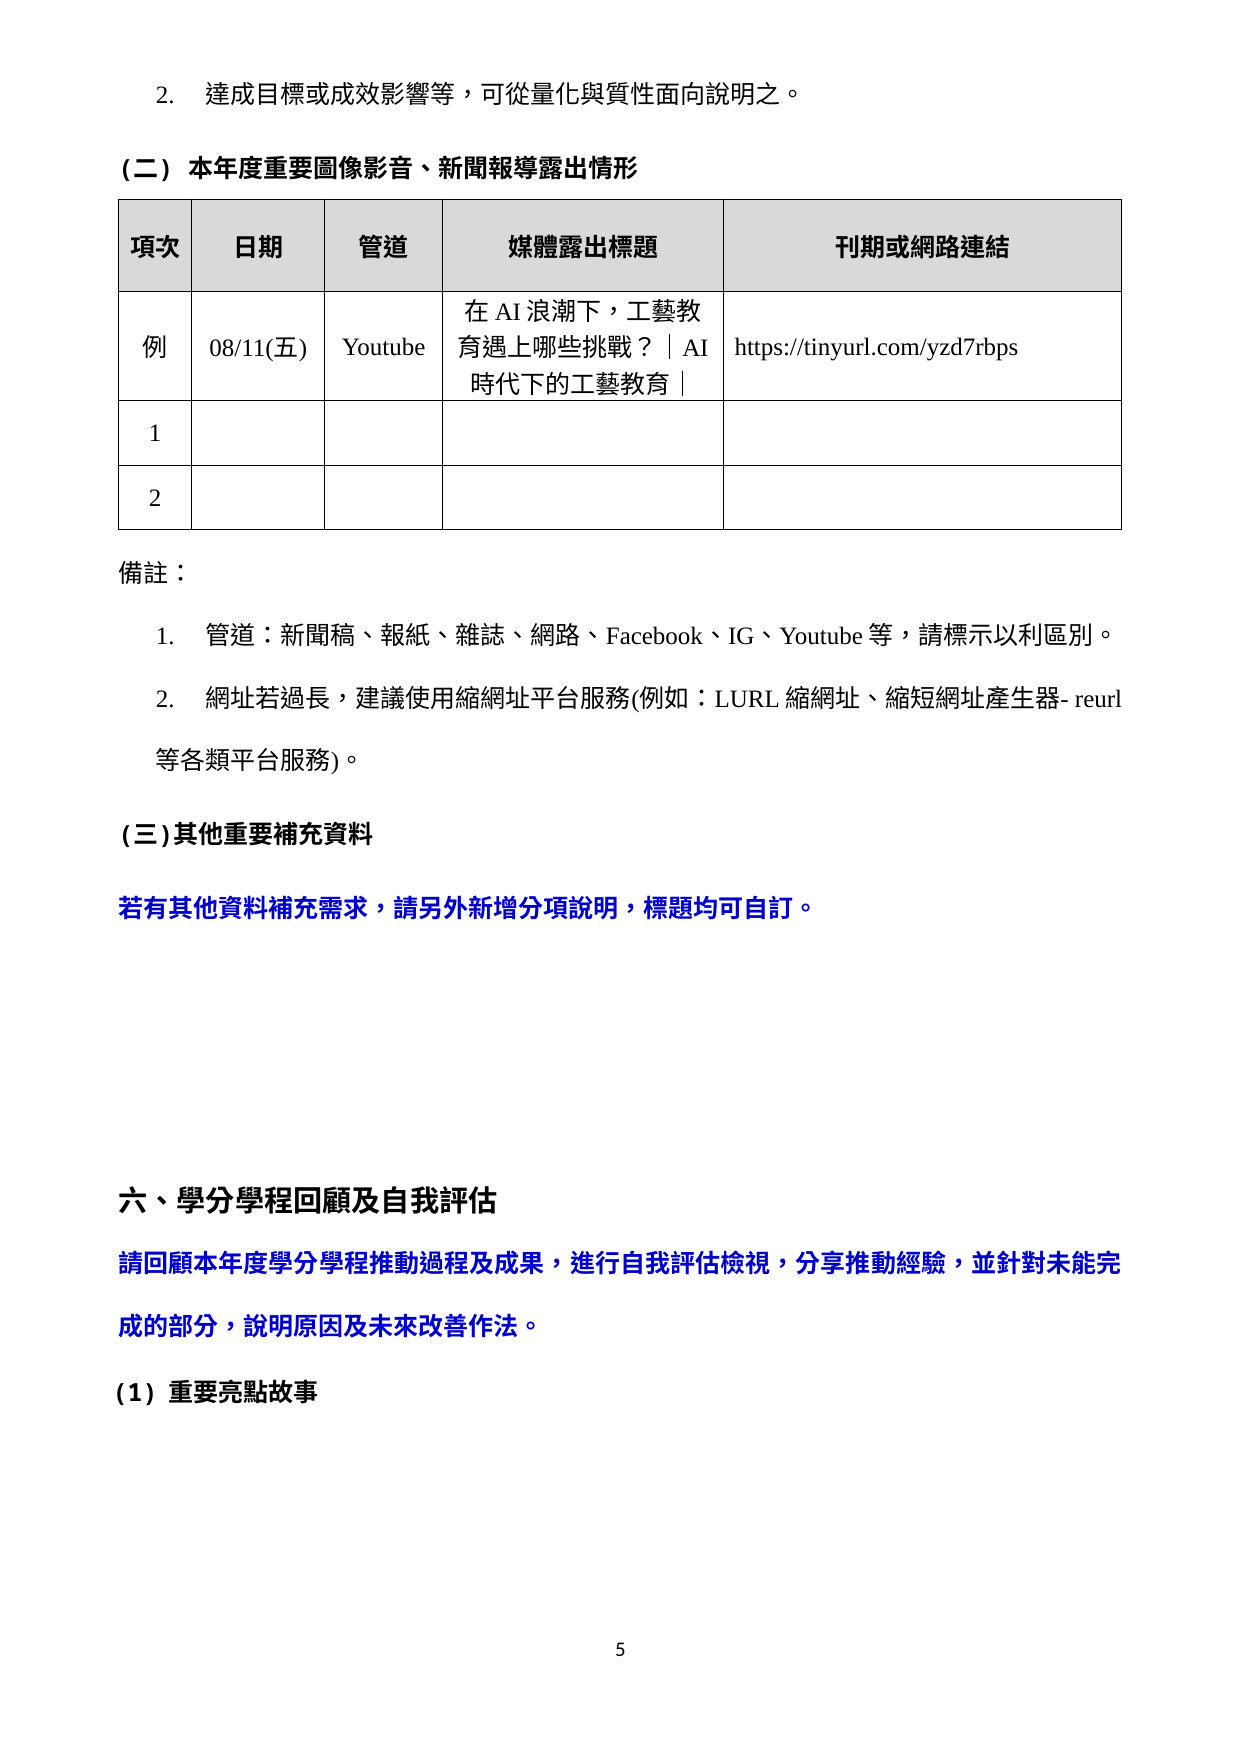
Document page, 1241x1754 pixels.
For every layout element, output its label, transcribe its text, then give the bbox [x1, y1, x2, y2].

table_cell [443, 466, 723, 529]
table_cell [192, 401, 324, 464]
table_cell [325, 401, 442, 464]
table_header 管道 [325, 200, 442, 291]
table_cell [192, 466, 324, 529]
subtitle 六、學分學程回顧及自我評估 [118, 1157, 1122, 1220]
list 達成目標或成效影響等，可從量化與質性面向說明之。 [156, 51, 1122, 114]
list 重要亮點故事 [112, 1349, 1122, 1411]
table_header 刊期或網路連結 [724, 200, 1121, 291]
table_cell [443, 401, 723, 464]
table_cell [325, 466, 442, 529]
list 管道：新聞稿、報紙、雜誌、網路、Facebook、IG、Youtube等，請標示以利區別。 [156, 592, 1122, 655]
table_cell Youtube [325, 292, 442, 400]
subtitle (二) 本年度重要圖像影音、新聞報導露出情形 [118, 125, 1122, 188]
table_header 項次 [119, 200, 191, 291]
list 網址若過長，建議使用縮網址平台服務(例如：LURL 縮網址、縮短網址產生器- reurl等各類平台服務)。 [156, 655, 1122, 780]
table_cell 1 [119, 401, 191, 464]
table_cell 在AI浪潮下，工藝教育遇上哪些挑戰？｜AI時代下的工藝教育｜ [443, 292, 723, 400]
table_cell 例 [119, 292, 191, 400]
table_cell [724, 466, 1121, 529]
subtitle (三)其他重要補充資料 [118, 791, 1122, 853]
table_cell 08/11(五) [192, 292, 324, 400]
table_cell 2 [119, 466, 191, 529]
text 請回顧本年度學分學程推動過程及成果，進行自我評估檢視，分享推動經驗，並針對未能完成的部分，說明原因及未來改善作法。 [118, 1220, 1122, 1345]
table_header 日期 [192, 200, 324, 291]
text 若有其他資料補充需求，請另外新增分項說明，標題均可自訂。 [118, 865, 1122, 927]
table_header 媒體露出標題 [443, 200, 723, 291]
text 備註： [118, 530, 1122, 592]
table_cell https://tinyurl.com/yzd7rbps [724, 292, 1121, 400]
table_cell [724, 401, 1121, 464]
